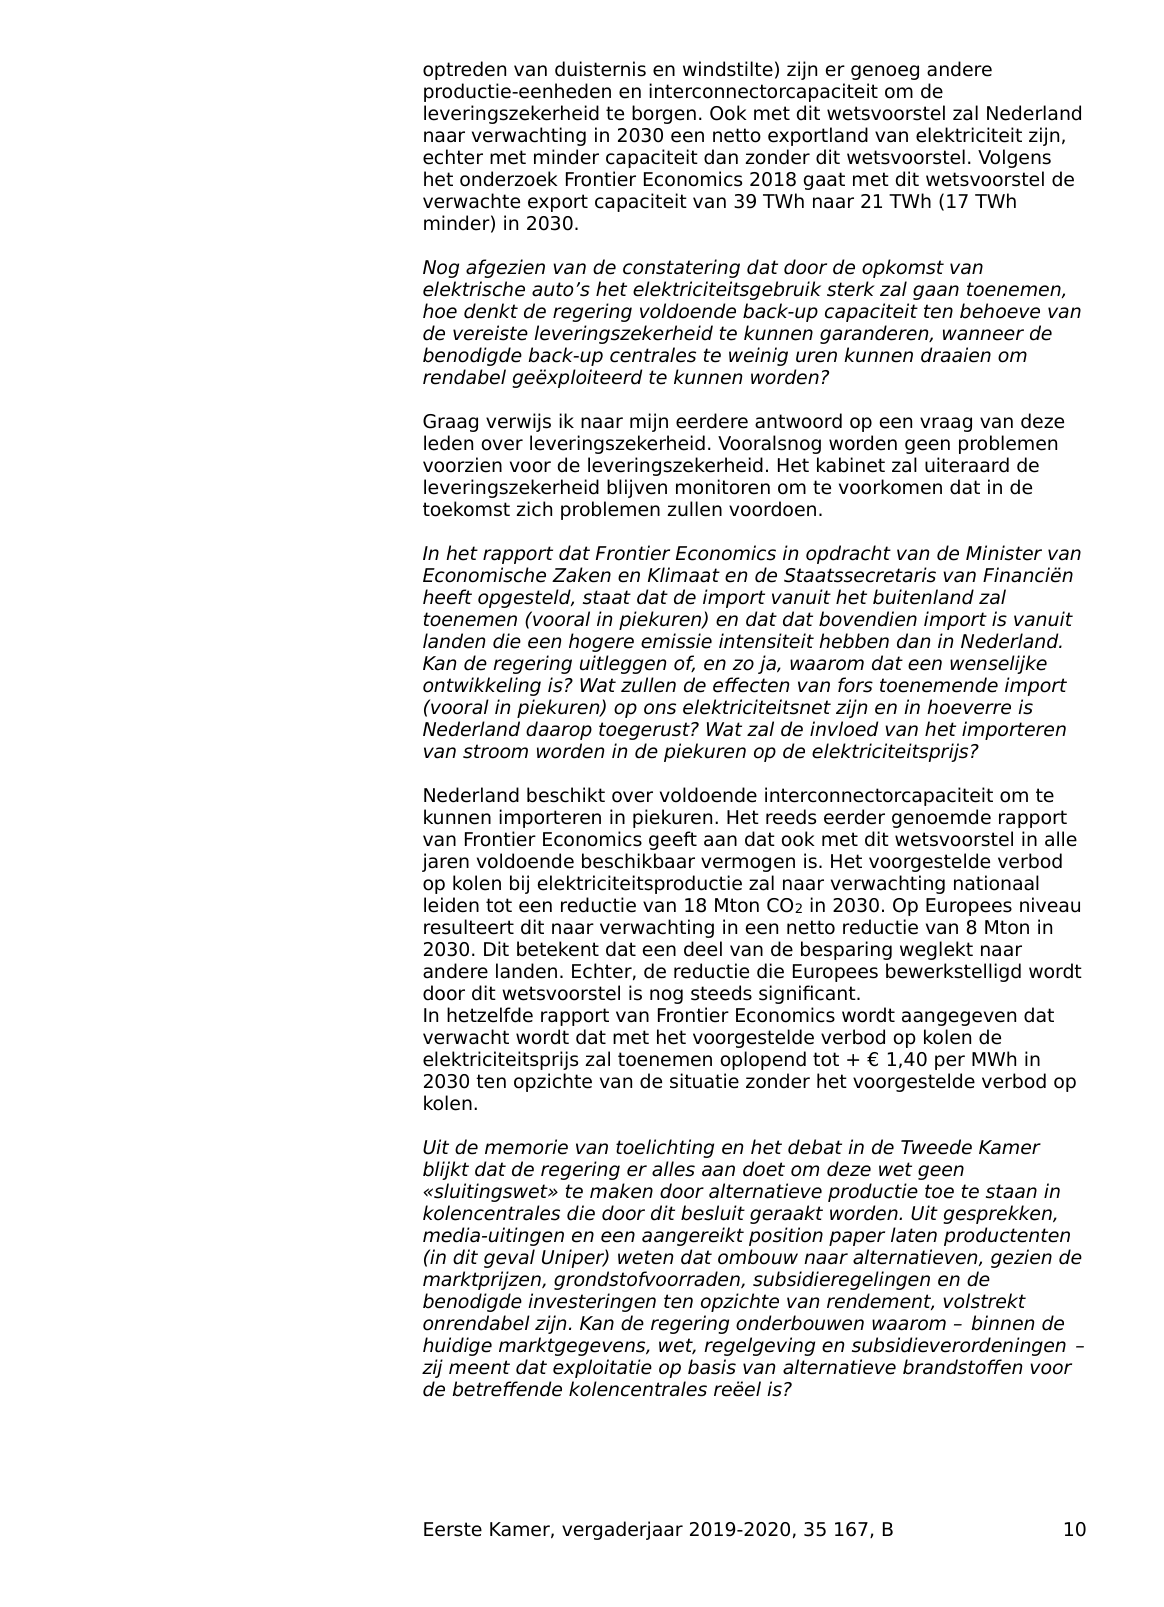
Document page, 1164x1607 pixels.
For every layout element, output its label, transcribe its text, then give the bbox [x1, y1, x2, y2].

text Nog afgezien van de constatering dat door de opkomst van elektrische auto’s het elektriciteitsgebruik sterk zal gaan toenemen, hoe denkt de regering voldoende back-up capaciteit ten behoeve van de vereiste leveringszekerheid te kunnen garanderen, wanneer de benodigde back-up centrales te weinig uren kunnen draaien om rendabel geëxploiteerd te kunnen worden? [422, 257, 1087, 389]
text Uit de memorie van toelichting en het debat in de Tweede Kamer blijkt dat de regering er alles aan doet om deze wet geen «sluitingswet» te maken door alternatieve productie toe te staan in kolencentrales die door dit besluit geraakt worden. Uit gesprekken, media-uitingen en een aangereikt position paper laten productenten (in dit geval Uniper) weten dat ombouw naar alternatieven, gezien de marktprijzen, grondstofvoorraden, subsidieregelingen en de benodigde investeringen ten opzichte van rendement, volstrekt onrendabel zijn. Kan de regering onderbouwen waarom – binnen de huidige marktgegevens, wet, regelgeving en subsidieverordeningen – zij meent dat exploitatie op basis van alternatieve brandstoffen voor de betreffende kolencentrales reëel is? [422, 1137, 1087, 1401]
text In hetzelfde rapport van Frontier Economics wordt aangegeven dat verwacht wordt dat met het voorgestelde verbod op kolen de elektriciteitsprijs zal toenemen oplopend tot + € 1,40 per MWh in 2030 ten opzichte van de situatie zonder het voorgestelde verbod op kolen. [422, 1005, 1087, 1115]
text In het rapport dat Frontier Economics in opdracht van de Minister van Economische Zaken en Klimaat en de Staatssecretaris van Financiën heeft opgesteld, staat dat de import vanuit het buitenland zal toenemen (vooral in piekuren) en dat dat bovendien import is vanuit landen die een hogere emissie intensiteit hebben dan in Nederland. Kan de regering uitleggen of, en zo ja, waarom dat een wenselijke ontwikkeling is? Wat zullen de effecten van fors toenemende import (vooral in piekuren) op ons elektriciteitsnet zijn en in hoeverre is Nederland daarop toegerust? Wat zal de invloed van het importeren van stroom worden in de piekuren op de elektriciteitsprijs? [422, 543, 1087, 763]
text optreden van duisternis en windstilte) zijn er genoeg andere productie-eenheden en interconnectorcapaciteit om de leveringszekerheid te borgen. Ook met dit wetsvoorstel zal Nederland naar verwachting in 2030 een netto exportland van elektriciteit zijn, echter met minder capaciteit dan zonder dit wetsvoorstel. Volgens het onderzoek Frontier Economics 2018 gaat met dit wetsvoorstel de verwachte export capaciteit van 39 TWh naar 21 TWh (17 TWh minder) in 2030. [422, 59, 1087, 235]
text Graag verwijs ik naar mijn eerdere antwoord op een vraag van deze leden over leveringszekerheid. Vooralsnog worden geen problemen voorzien voor de leveringszekerheid. Het kabinet zal uiteraard de leveringszekerheid blijven monitoren om te voorkomen dat in de toekomst zich problemen zullen voordoen. [422, 411, 1087, 521]
text Nederland beschikt over voldoende interconnectorcapaciteit om te kunnen importeren in piekuren. Het reeds eerder genoemde rapport van Frontier Economics geeft aan dat ook met dit wetsvoorstel in alle jaren voldoende beschikbaar vermogen is. Het voorgestelde verbod op kolen bij elektriciteitsproductie zal naar verwachting nationaal leiden tot een reductie van 18 Mton CO2 in 2030. Op Europees niveau resulteert dit naar verwachting in een netto reductie van 8 Mton in 2030. Dit betekent dat een deel van de besparing weglekt naar andere landen. Echter, de reductie die Europees bewerkstelligd wordt door dit wetsvoorstel is nog steeds significant. [422, 785, 1087, 1005]
